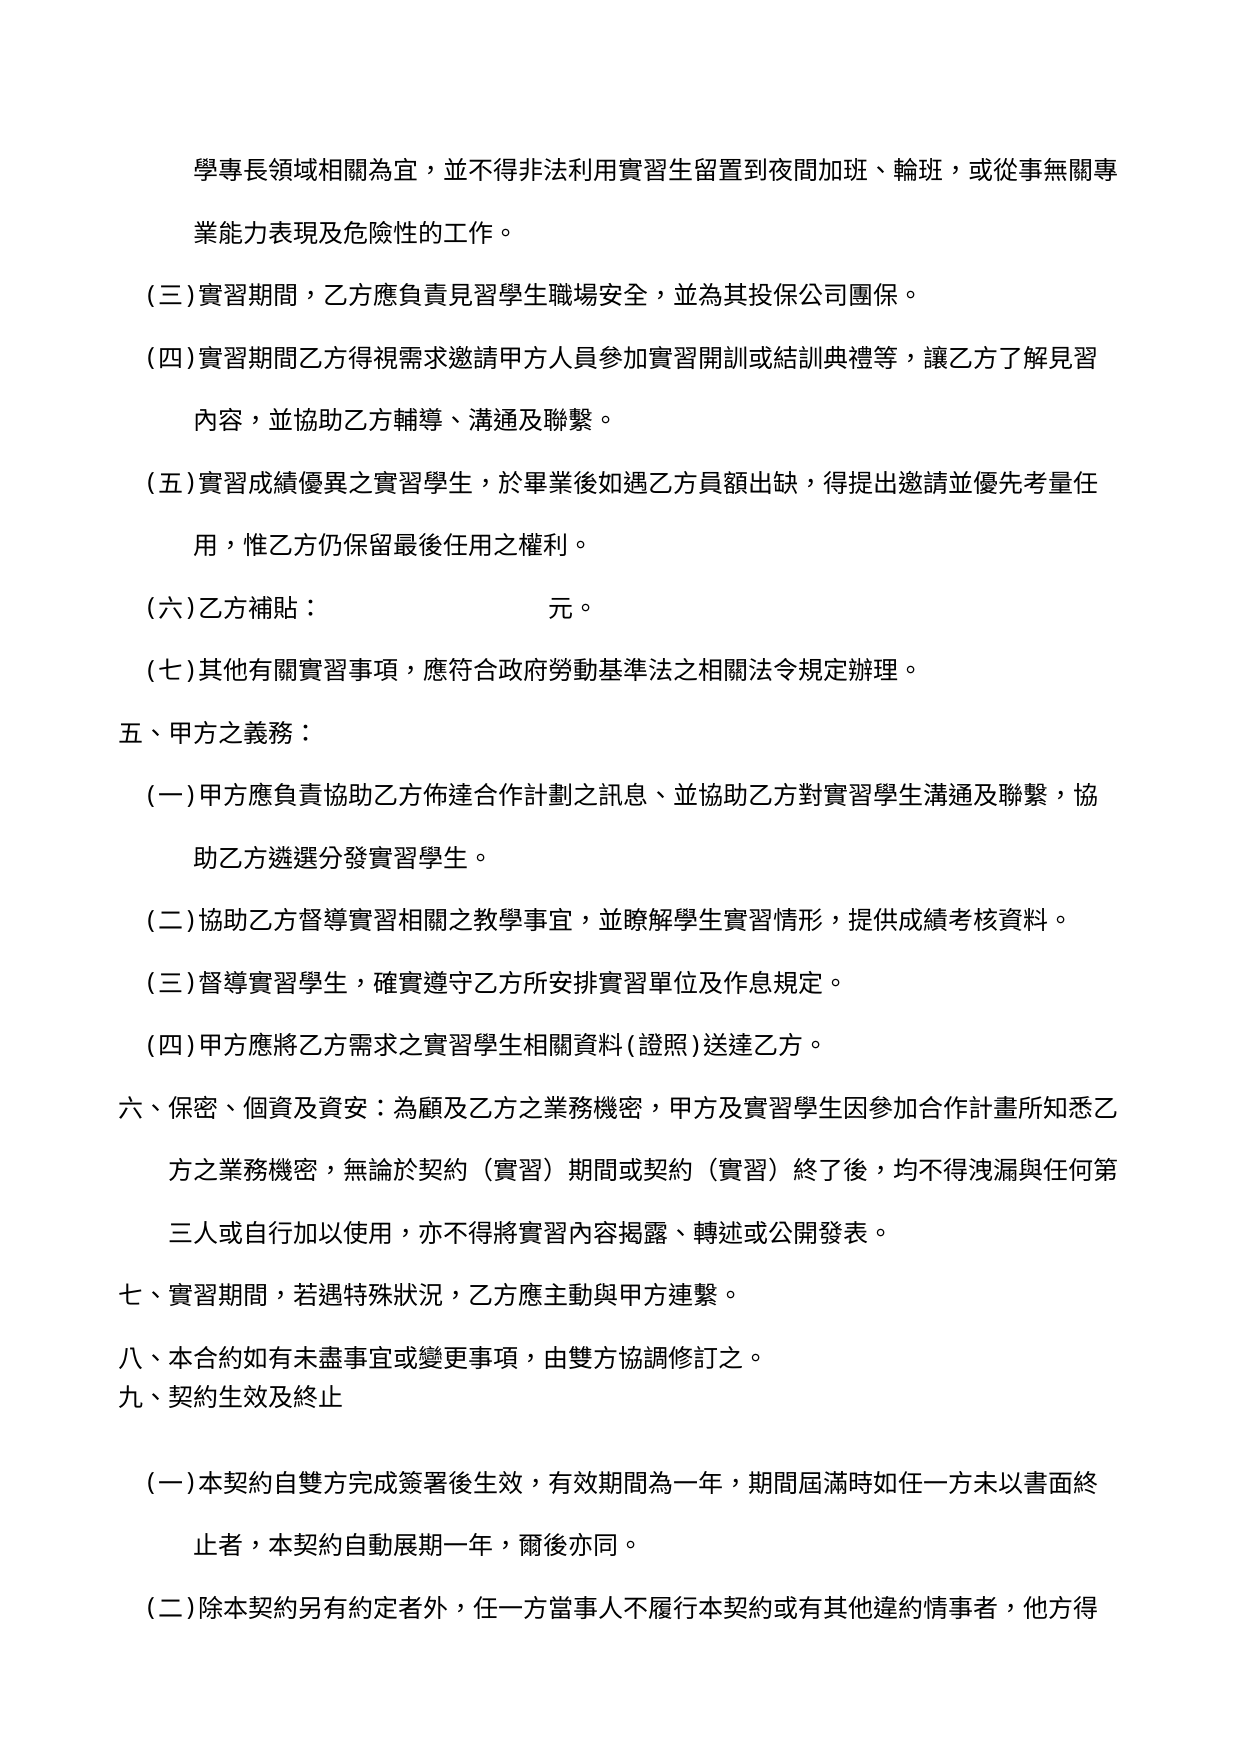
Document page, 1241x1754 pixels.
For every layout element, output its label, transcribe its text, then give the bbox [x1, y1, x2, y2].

text (一)甲方應負責協助乙方佈達合作計劃之訊息、並協助乙方對實習學生溝通及聯繫，協助乙方遴選分發實習學生。 [143, 752, 1122, 877]
text 學專長領域相關為宜，並不得非法利用實習生留置到夜間加班、輪班，或從事無關專業能力表現及危險性的工作。 [143, 127, 1122, 252]
text (四)甲方應將乙方需求之實習學生相關資料(證照)送達乙方。 [143, 1002, 1122, 1064]
text (三)督導實習學生，確實遵守乙方所安排實習單位及作息規定。 [143, 939, 1122, 1002]
list 實習期間，若遇特殊狀況，乙方應主動與甲方連繫。 [118, 1252, 1122, 1314]
text (二)除本契約另有約定者外，任一方當事人不履行本契約或有其他違約情事者，他方得 [143, 1564, 1122, 1627]
text (三)實習期間，乙方應負責見習學生職場安全，並為其投保公司團保。 [143, 252, 1122, 314]
text (一)本契約自雙方完成簽署後生效，有效期間為一年，期間屆滿時如任一方未以書面終止者，本契約自動展期一年，爾後亦同。 [143, 1439, 1122, 1564]
list 契約生效及終止 [118, 1377, 1122, 1413]
text 六、保密、個資及資安：為顧及乙方之業務機密，甲方及實習學生因參加合作計畫所知悉乙方之業務機密，無論於契約（實習）期間或契約（實習）終了後，均不得洩漏與任何第三人或自行加以使用，亦不得將實習內容揭露、轉述或公開發表。 [118, 1064, 1122, 1252]
text (六)乙方補貼： 元。 [143, 564, 1122, 627]
text 五、甲方之義務： [98, 689, 1141, 752]
list 本合約如有未盡事宜或變更事項，由雙方協調修訂之。 [118, 1314, 1122, 1377]
text (七)其他有關實習事項，應符合政府勞動基準法之相關法令規定辦理。 [143, 627, 1122, 689]
text (五)實習成績優異之實習學生，於畢業後如遇乙方員額出缺，得提出邀請並優先考量任用，惟乙方仍保留最後任用之權利。 [143, 439, 1122, 564]
text (四)實習期間乙方得視需求邀請甲方人員參加實習開訓或結訓典禮等，讓乙方了解見習內容，並協助乙方輔導、溝通及聯繫。 [143, 314, 1122, 439]
text (二)協助乙方督導實習相關之教學事宜，並瞭解學生實習情形，提供成績考核資料。 [143, 877, 1122, 939]
